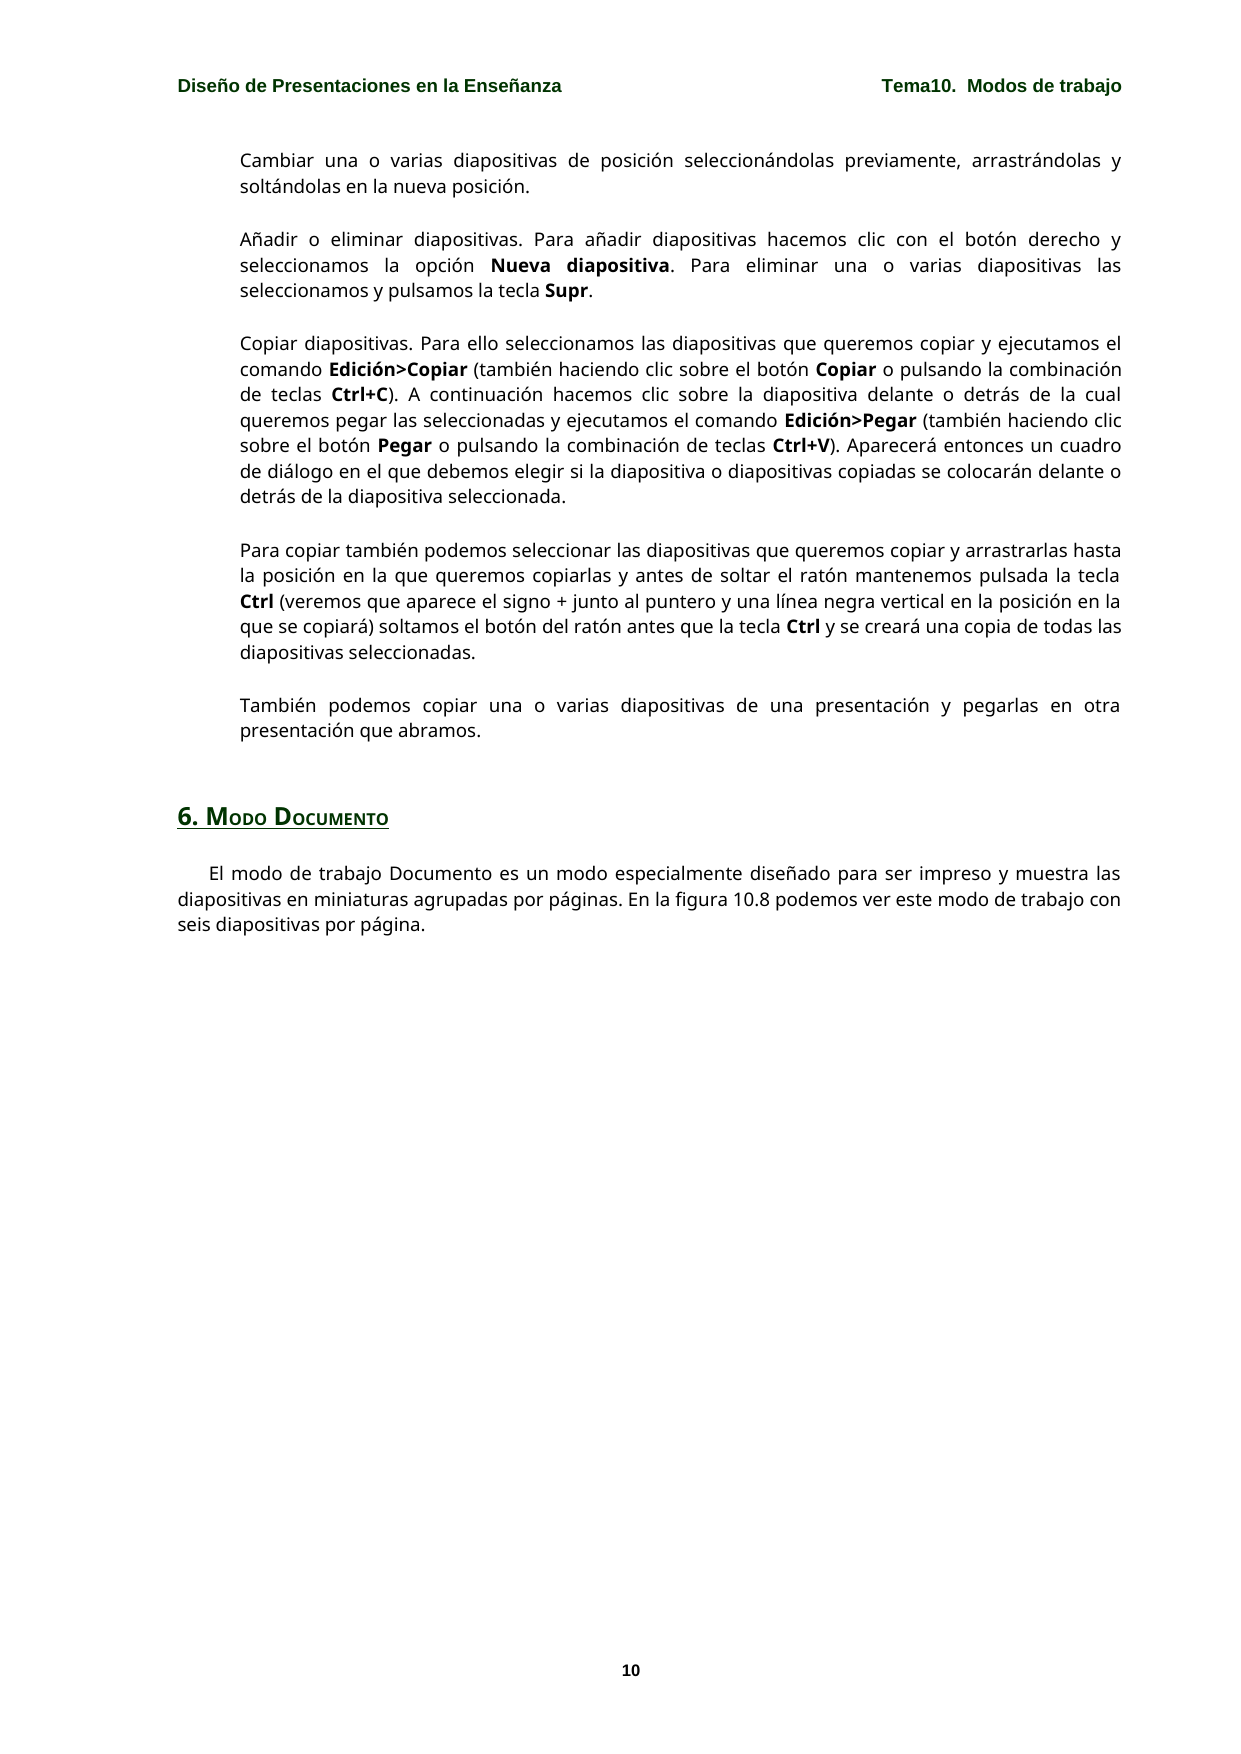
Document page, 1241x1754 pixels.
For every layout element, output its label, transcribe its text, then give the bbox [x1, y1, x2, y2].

table_cell [177, 937, 1122, 965]
table_cell [212, 331, 239, 509]
table_cell [177, 226, 212, 303]
table_cell [177, 199, 212, 226]
table_cell [212, 665, 239, 692]
table_cell [212, 692, 239, 743]
table_cell [240, 199, 1122, 226]
table_cell [177, 833, 1122, 861]
table_cell El modo de trabajo Documento es un modo especialmente diseñado para ser impreso y muestra las diapositivas en miniaturas agrupadas por páginas. En la figura 10.8 podemos ver este modo de trabajo con seis diapositivas por página. [177, 861, 1122, 937]
table_cell [240, 303, 1122, 331]
table_cell [240, 665, 1122, 692]
table_cell Cambiar una o varias diapositivas de posición seleccionándolas previamente, arrastrándolas y soltándolas en la nueva posición. [240, 148, 1122, 199]
table_cell [212, 537, 239, 664]
table_cell [177, 303, 212, 331]
table_cell [177, 665, 212, 692]
table_cell [212, 199, 239, 226]
table_cell [177, 509, 212, 537]
table_cell Añadir o eliminar diapositivas. Para añadir diapositivas hacemos clic con el botón derecho y seleccionamos la opción Nueva diapositiva. Para eliminar una o varias diapositivas las seleccionamos y pulsamos la tecla Supr. [240, 226, 1122, 303]
table_cell También podemos copiar una o varias diapositivas de una presentación y pegarlas en otra presentación que abramos. [240, 692, 1122, 743]
table_cell [212, 148, 239, 199]
table_cell [177, 331, 212, 509]
table_cell [177, 148, 212, 199]
table_cell [177, 537, 212, 664]
table_cell [177, 692, 212, 743]
table_cell [212, 226, 239, 303]
table_cell [212, 303, 239, 331]
table_cell [212, 509, 239, 537]
table_header 6. Modo Documento [177, 799, 1122, 833]
table_cell Para copiar también podemos seleccionar las diapositivas que queremos copiar y arrastrarlas hasta la posición en la que queremos copiarlas y antes de soltar el ratón mantenemos pulsada la tecla Ctrl (veremos que aparece el signo + junto al puntero y una línea negra vertical en la posición en la que se copiará) soltamos el botón del ratón antes que la tecla Ctrl y se creará una copia de todas las diapositivas seleccionadas. [240, 537, 1122, 664]
table_cell Copiar diapositivas. Para ello seleccionamos las diapositivas que queremos copiar y ejecutamos el comando Edición>Copiar (también haciendo clic sobre el botón Copiar o pulsando la combinación de teclas Ctrl+C). A continuación hacemos clic sobre la diapositiva delante o detrás de la cual queremos pegar las seleccionadas y ejecutamos el comando Edición>Pegar (también haciendo clic sobre el botón Pegar o pulsando la combinación de teclas Ctrl+V). Aparecerá entonces un cuadro de diálogo en el que debemos elegir si la diapositiva o diapositivas copiadas se colocarán delante o detrás de la diapositiva seleccionada. [240, 331, 1122, 509]
table_cell [240, 509, 1122, 537]
